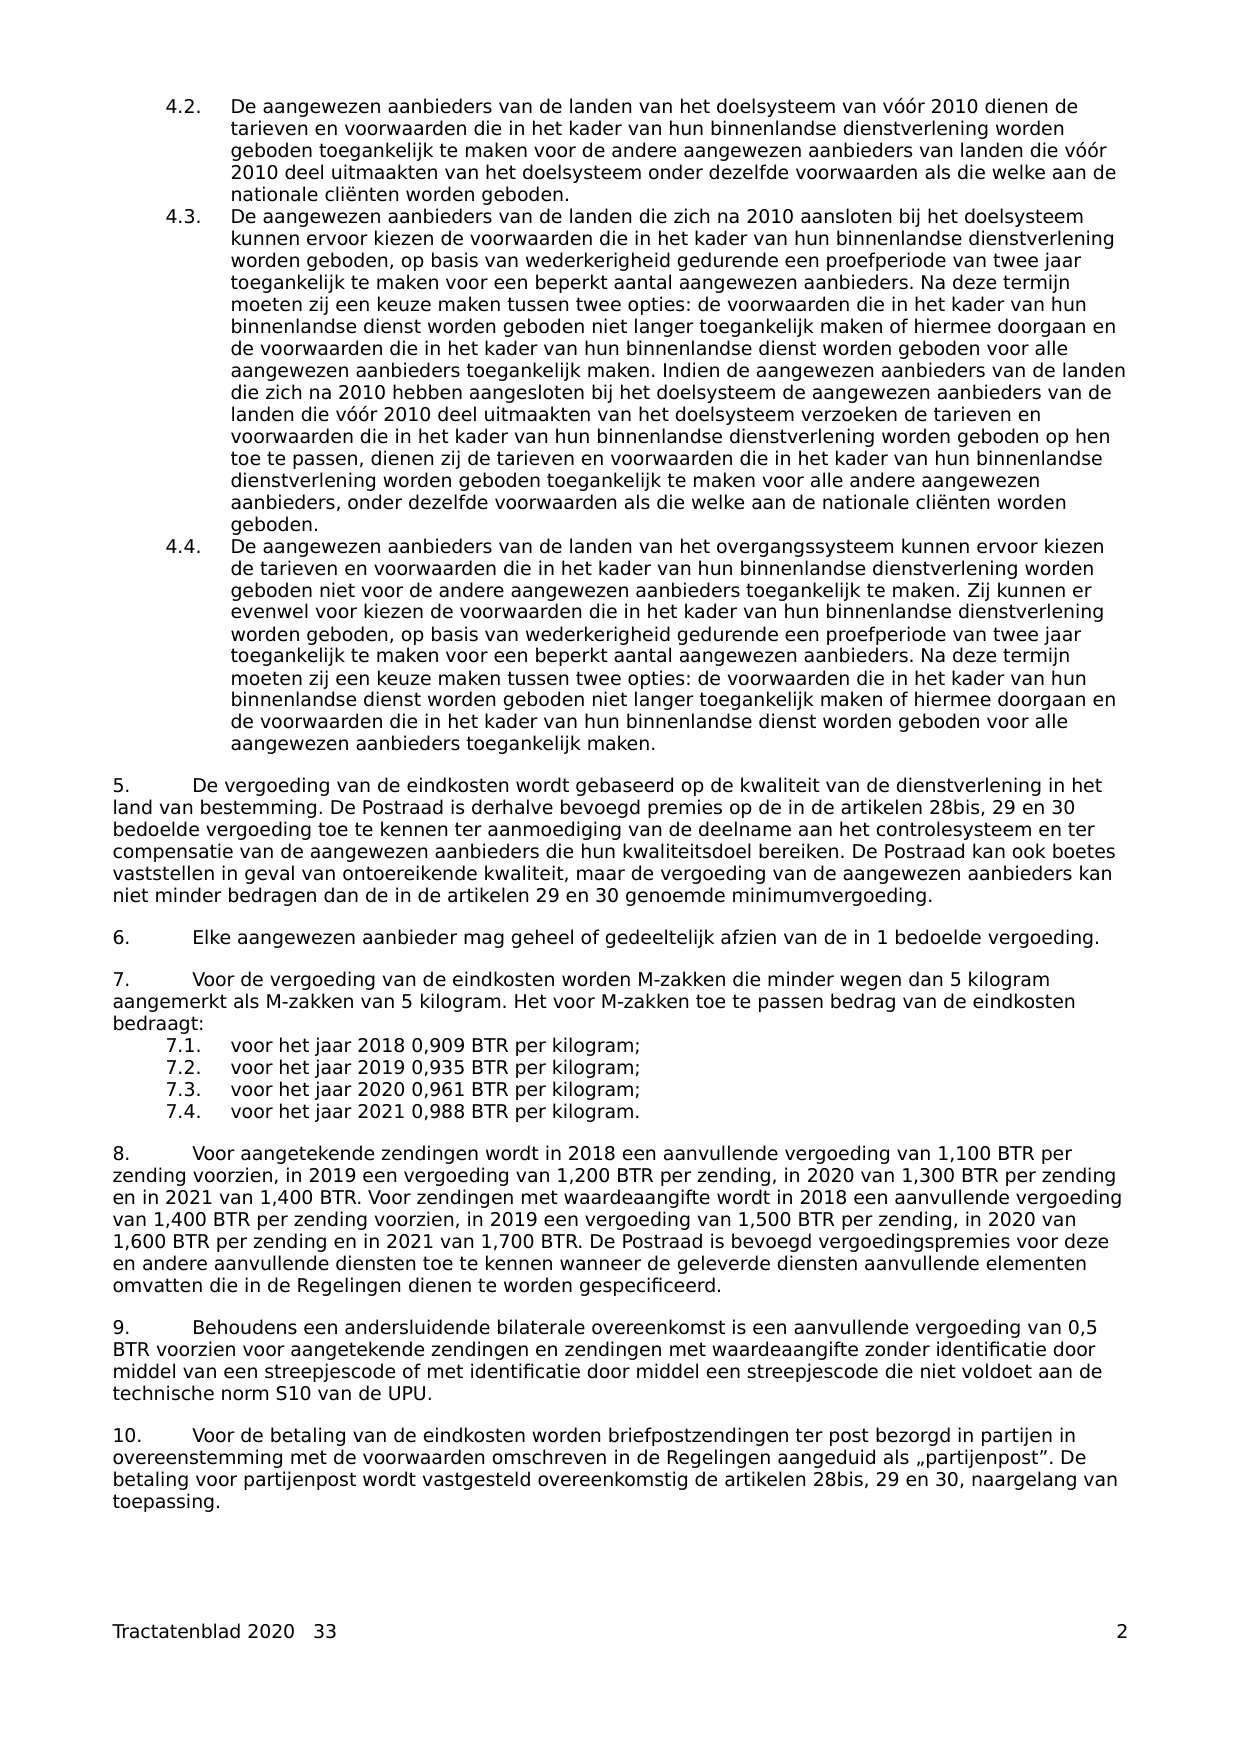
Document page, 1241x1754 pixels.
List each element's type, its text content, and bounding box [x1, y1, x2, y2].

text 4.2. De aangewezen aanbieders van de landen van het doelsysteem van vóór 2010 dienen de tarieven en voorwaarden die in het kader van hun binnenlandse dienstverlening worden geboden toegankelijk te maken voor de andere aangewezen aanbieders van landen die vóór 2010 deel uitmaakten van het doelsysteem onder dezelfde voorwaarden als die welke aan de nationale cliënten worden geboden. [165, 96, 1128, 206]
text 7. Voor de vergoeding van de eindkosten worden M-zakken die minder wegen dan 5 kilogram aangemerkt als M-zakken van 5 kilogram. Het voor M-zakken toe te passen bedrag van de eindkosten bedraagt: [112, 969, 1128, 1035]
text 10. Voor de betaling van de eindkosten worden briefpostzendingen ter post bezorgd in partijen in overeenstemming met de voorwaarden omschreven in de Regelingen aangeduid als „partijenpost”. De betaling voor partijenpost wordt vastgesteld overeenkomstig de artikelen 28bis, 29 en 30, naargelang van toepassing. [112, 1425, 1128, 1513]
text 4.4. De aangewezen aanbieders van de landen van het overgangssysteem kunnen ervoor kiezen de tarieven en voorwaarden die in het kader van hun binnenlandse dienstverlening worden geboden niet voor de andere aangewezen aanbieders toegankelijk te maken. Zij kunnen er evenwel voor kiezen de voorwaarden die in het kader van hun binnenlandse dienstverlening worden geboden, op basis van wederkerigheid gedurende een proefperiode van twee jaar toegankelijk te maken voor een beperkt aantal aangewezen aanbieders. Na deze termijn moeten zij een keuze maken tussen twee opties: de voorwaarden die in het kader van hun binnenlandse dienst worden geboden niet langer toegankelijk maken of hiermee doorgaan en de voorwaarden die in het kader van hun binnenlandse dienst worden geboden voor alle aangewezen aanbieders toegankelijk maken. [165, 536, 1128, 755]
text 6. Elke aangewezen aanbieder mag geheel of gedeeltelijk afzien van de in 1 bedoelde vergoeding. [112, 927, 1128, 949]
text 7.4. voor het jaar 2021 0,988 BTR per kilogram. [165, 1101, 1128, 1123]
text 5. De vergoeding van de eindkosten wordt gebaseerd op de kwaliteit van de dienstverlening in het land van bestemming. De Postraad is derhalve bevoegd premies op de in de artikelen 28bis, 29 en 30 bedoelde vergoeding toe te kennen ter aanmoediging van de deelname aan het controlesysteem en ter compensatie van de aangewezen aanbieders die hun kwaliteitsdoel bereiken. De Postraad kan ook boetes vaststellen in geval van ontoereikende kwaliteit, maar de vergoeding van de aangewezen aanbieders kan niet minder bedragen dan de in de artikelen 29 en 30 genoemde minimumvergoeding. [112, 775, 1128, 907]
text 4.3. De aangewezen aanbieders van de landen die zich na 2010 aansloten bij het doelsysteem kunnen ervoor kiezen de voorwaarden die in het kader van hun binnenlandse dienstverlening worden geboden, op basis van wederkerigheid gedurende een proefperiode van twee jaar toegankelijk te maken voor een beperkt aantal aangewezen aanbieders. Na deze termijn moeten zij een keuze maken tussen twee opties: de voorwaarden die in het kader van hun binnenlandse dienst worden geboden niet langer toegankelijk maken of hiermee doorgaan en de voorwaarden die in het kader van hun binnenlandse dienst worden geboden voor alle aangewezen aanbieders toegankelijk maken. Indien de aangewezen aanbieders van de landen die zich na 2010 hebben aangesloten bij het doelsysteem de aangewezen aanbieders van de landen die vóór 2010 deel uitmaakten van het doelsysteem verzoeken de tarieven en voorwaarden die in het kader van hun binnenlandse dienstverlening worden geboden op hen toe te passen, dienen zij de tarieven en voorwaarden die in het kader van hun binnenlandse dienstverlening worden geboden toegankelijk te maken voor alle andere aangewezen aanbieders, onder dezelfde voorwaarden als die welke aan de nationale cliënten worden geboden. [165, 206, 1128, 536]
text 7.2. voor het jaar 2019 0,935 BTR per kilogram; [165, 1057, 1128, 1079]
text 9. Behoudens een andersluidende bilaterale overeenkomst is een aanvullende vergoeding van 0,5 BTR voorzien voor aangetekende zendingen en zendingen met waardeaangifte zonder identificatie door middel van een streepjescode of met identificatie door middel een streepjescode die niet voldoet aan de technische norm S10 van de UPU. [112, 1317, 1128, 1405]
text 8. Voor aangetekende zendingen wordt in 2018 een aanvullende vergoeding van 1,100 BTR per zending voorzien, in 2019 een vergoeding van 1,200 BTR per zending, in 2020 van 1,300 BTR per zending en in 2021 van 1,400 BTR. Voor zendingen met waardeaangifte wordt in 2018 een aanvullende vergoeding van 1,400 BTR per zending voorzien, in 2019 een vergoeding van 1,500 BTR per zending, in 2020 van 1,600 BTR per zending en in 2021 van 1,700 BTR. De Postraad is bevoegd vergoedingspremies voor deze en andere aanvullende diensten toe te kennen wanneer de geleverde diensten aanvullende elementen omvatten die in de Regelingen dienen te worden gespecificeerd. [112, 1143, 1128, 1297]
text 7.1. voor het jaar 2018 0,909 BTR per kilogram; [165, 1035, 1128, 1057]
text 7.3. voor het jaar 2020 0,961 BTR per kilogram; [165, 1079, 1128, 1101]
